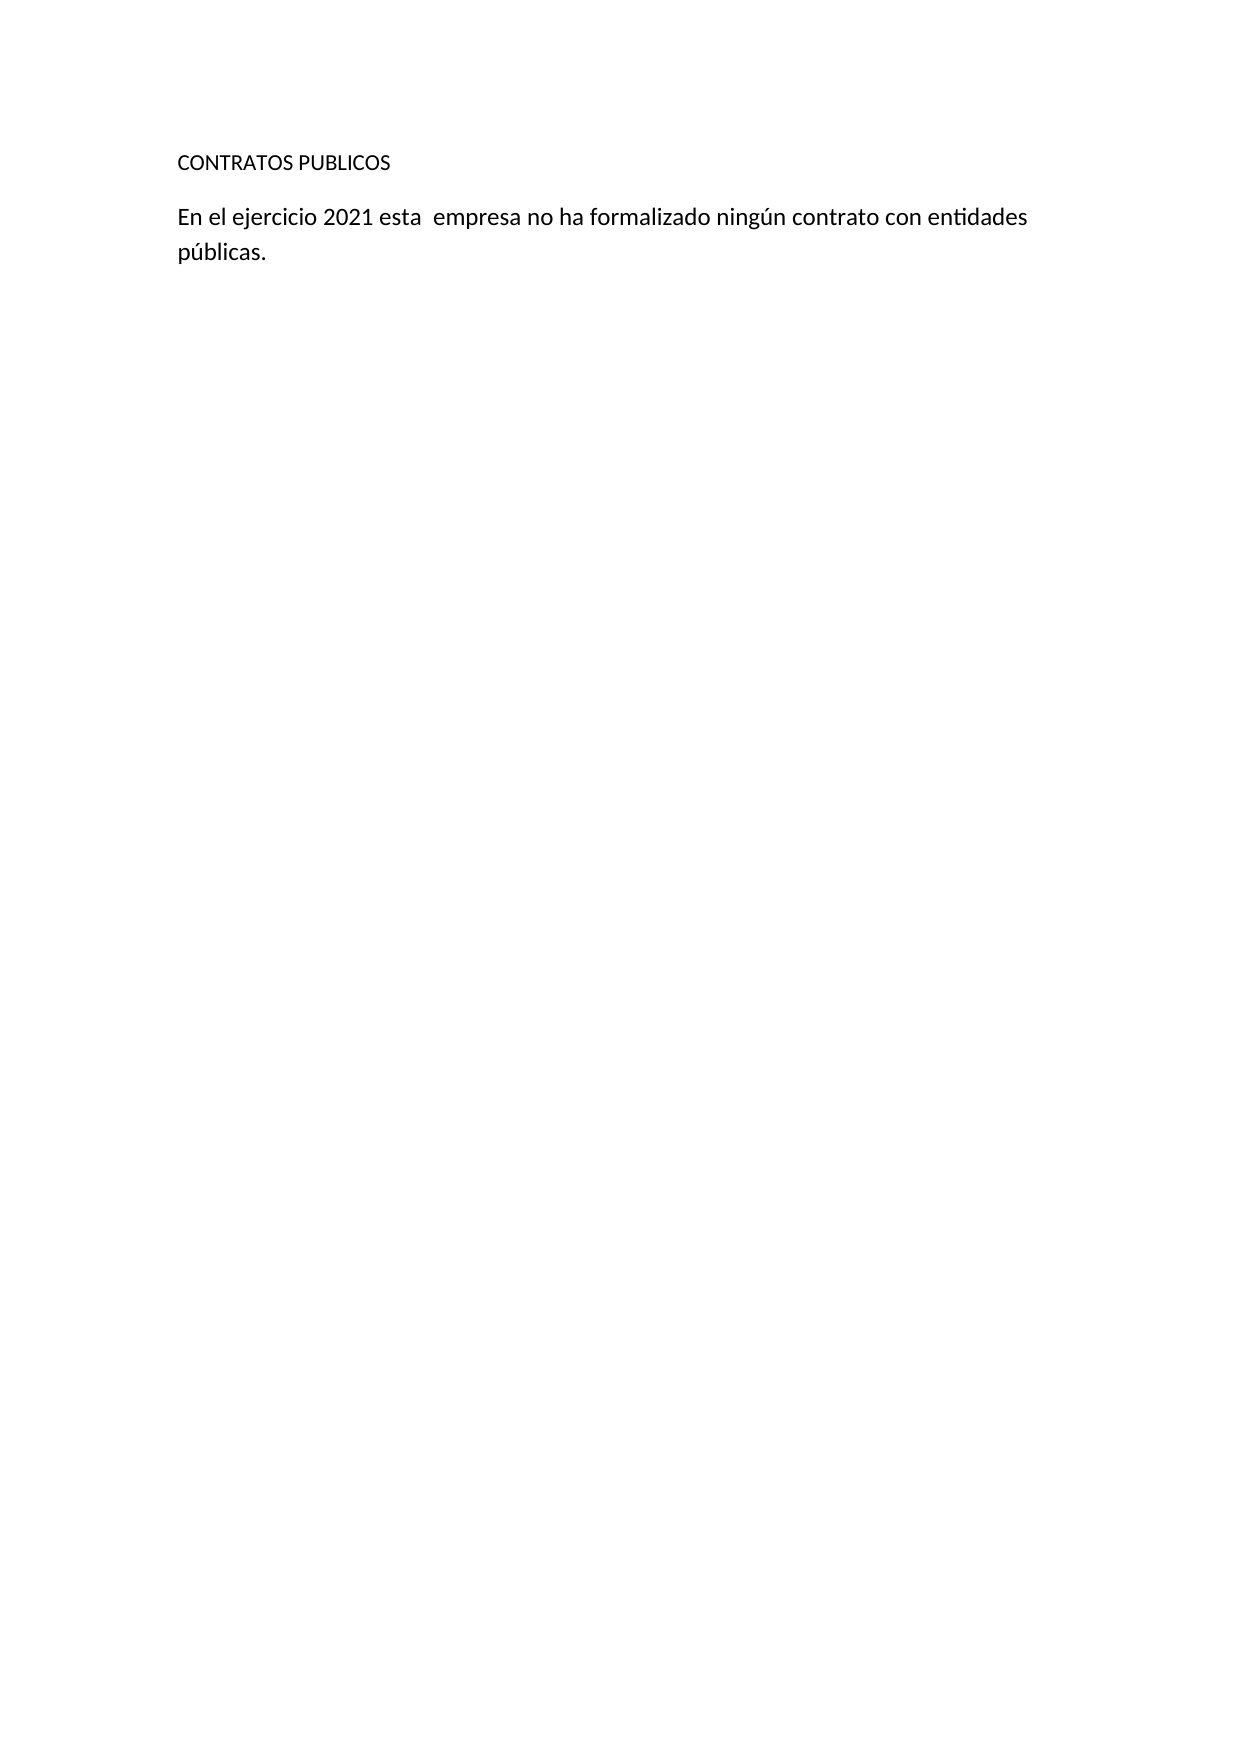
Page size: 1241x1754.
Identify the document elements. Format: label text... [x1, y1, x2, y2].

text En el ejercicio 2021 esta empresa no ha formalizado ningún contrato con entidades públicas. [177, 201, 1063, 266]
text CONTRATOS PUBLICOS [177, 148, 1063, 176]
